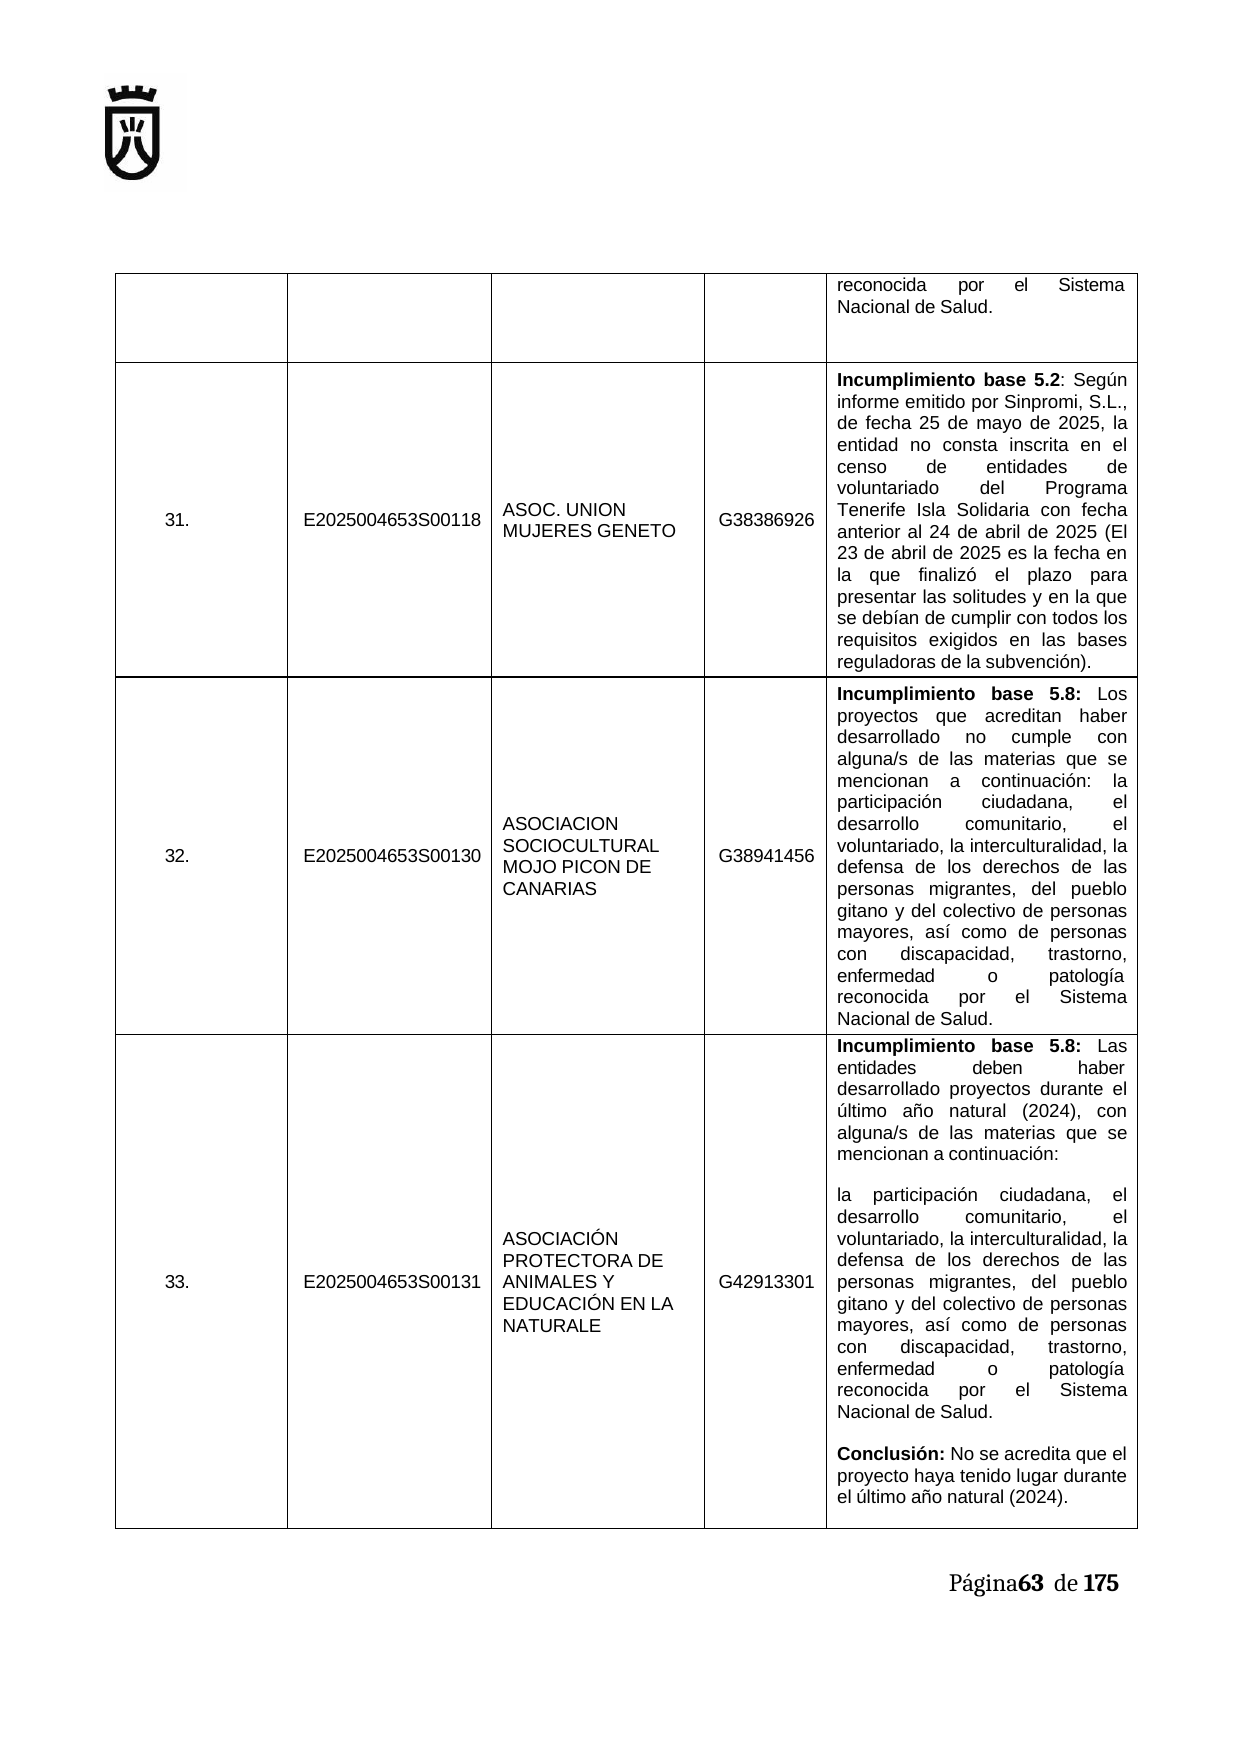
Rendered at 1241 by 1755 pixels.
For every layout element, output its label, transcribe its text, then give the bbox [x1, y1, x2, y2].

table_header [705, 274, 826, 362]
table_header reconocida por el Sistema Nacional de Salud. [827, 274, 1137, 362]
table_cell 32. [116, 678, 287, 1034]
table_cell E2025004653S00131 [288, 1035, 491, 1527]
table_header [116, 274, 287, 362]
table_cell Incumplimiento base 5.8: Las entidades deben haber desarrollado proyectos durante el último año natural (2024), con alguna/s de las materias que se mencionan a continuación: la participación ciudadana, el desarrollo comunitario, el voluntariado, la interculturalidad, la defensa de los derechos de las personas migrantes, del pueblo gitano y del colectivo de personas mayores, así como de personas con discapacidad, trastorno, enfermedad o patología reconocida por el Sistema Nacional de Salud. Conclusión: No se acredita que el proyecto haya tenido lugar durante el último año natural (2024). [827, 1035, 1137, 1527]
table_cell ASOCIACIÓN PROTECTORA DE ANIMALES Y EDUCACIÓN EN LA NATURALE [492, 1035, 704, 1527]
table_cell ASOC. UNION MUJERES GENETO [492, 363, 704, 676]
table_header [288, 274, 491, 362]
table_cell 31. [116, 363, 287, 676]
table_cell Incumplimiento base 5.8: Los proyectos que acreditan haber desarrollado no cumple con alguna/s de las materias que se mencionan a continuación: la participación ciudadana, el desarrollo comunitario, el voluntariado, la interculturalidad, la defensa de los derechos de las personas migrantes, del pueblo gitano y del colectivo de personas mayores, así como de personas con discapacidad, trastorno, enfermedad o patología reconocida por el Sistema Nacional de Salud. [827, 678, 1137, 1034]
table_header [492, 274, 704, 362]
table_cell 33. [116, 1035, 287, 1527]
table_cell Incumplimiento base 5.2: Según informe emitido por Sinpromi, S.L., de fecha 25 de mayo de 2025, la entidad no consta inscrita en el censo de entidades de voluntariado del Programa Tenerife Isla Solidaria con fecha anterior al 24 de abril de 2025 (El 23 de abril de 2025 es la fecha en la que finalizó el plazo para presentar las solitudes y en la que se debían de cumplir con todos los requisitos exigidos en las bases reguladoras de la subvención). [827, 363, 1137, 676]
table_cell ASOCIACION SOCIOCULTURAL MOJO PICON DE CANARIAS [492, 678, 704, 1034]
table_cell E2025004653S00118 [288, 363, 491, 676]
table_cell E2025004653S00130 [288, 678, 491, 1034]
table_cell G42913301 [705, 1035, 826, 1527]
table_cell G38386926 [705, 363, 826, 676]
table_cell G38941456 [705, 678, 826, 1034]
